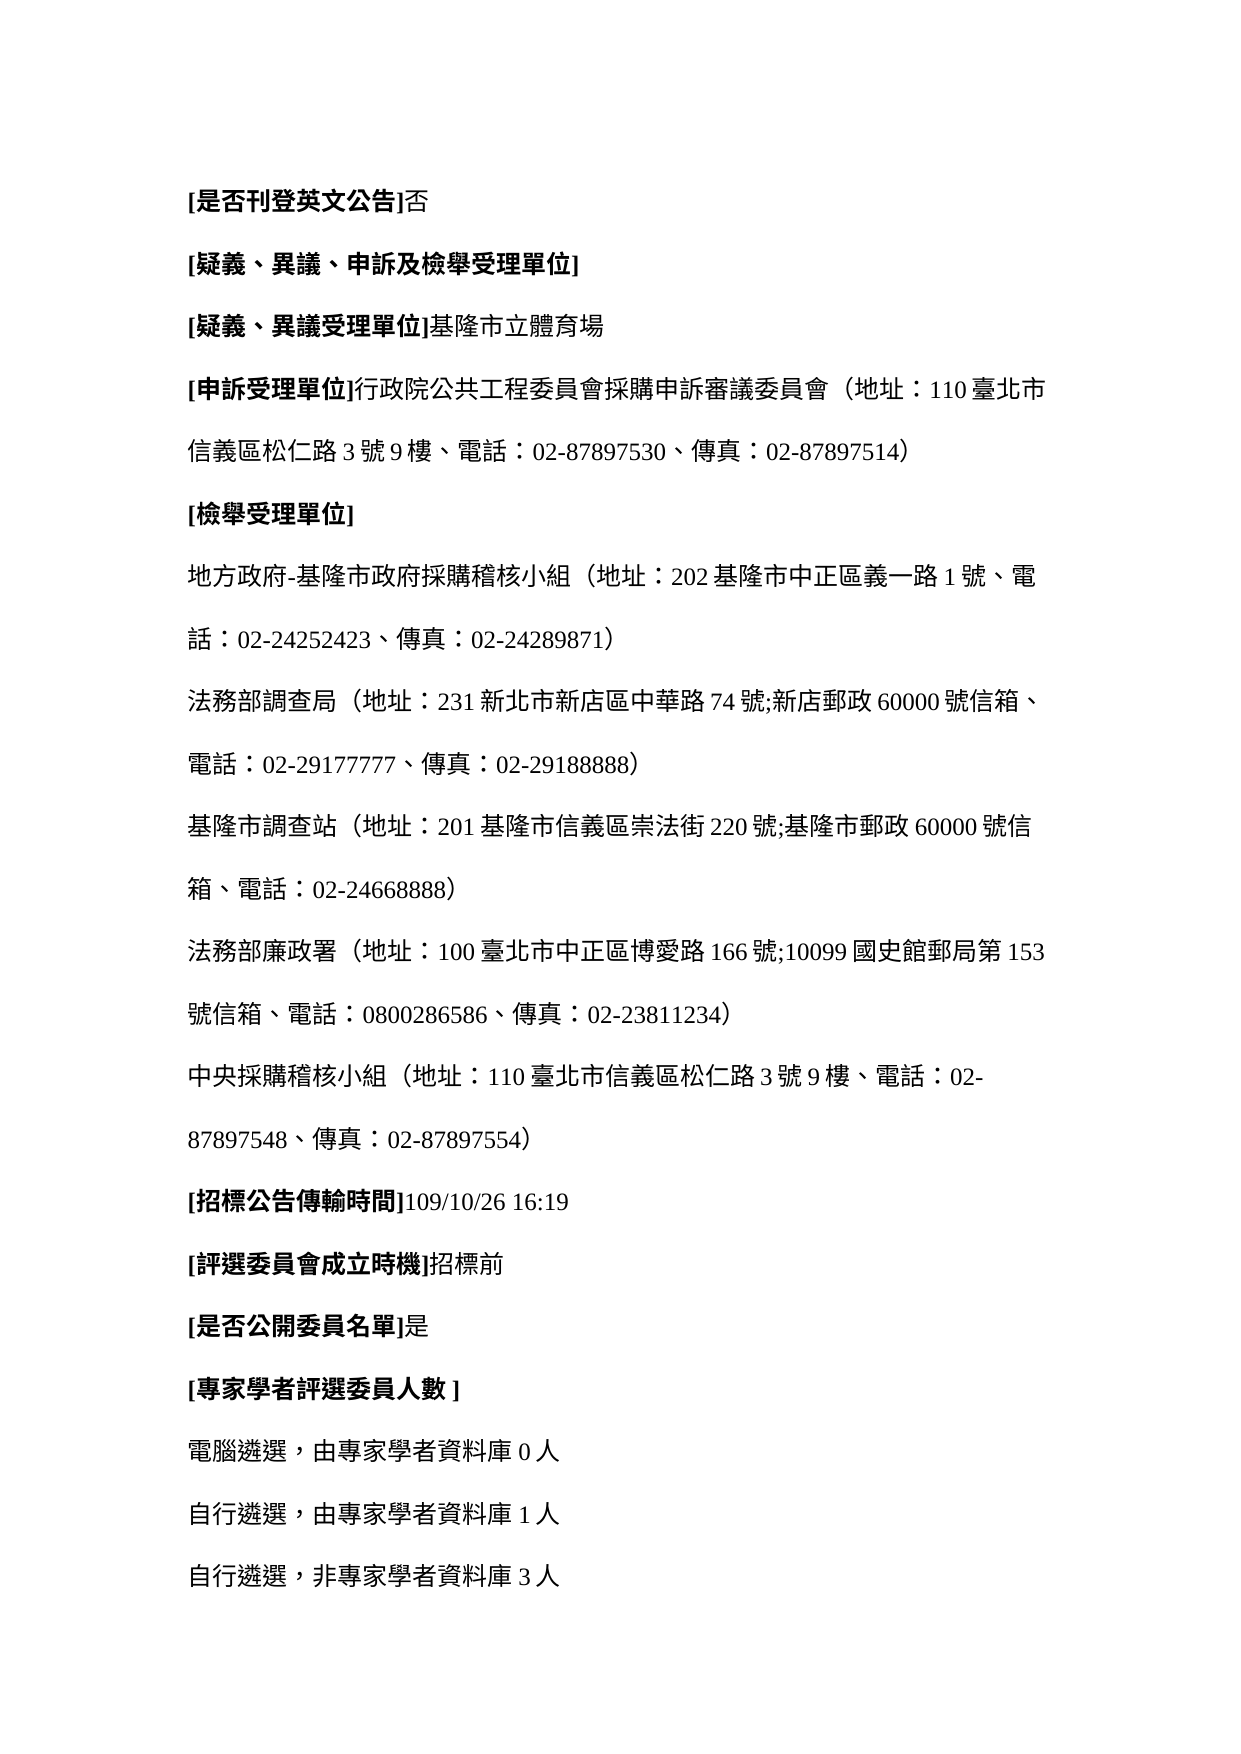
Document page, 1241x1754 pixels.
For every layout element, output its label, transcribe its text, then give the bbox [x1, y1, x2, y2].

text [是否刊登英文公告]否 [疑義、異議、申訴及檢舉受理單位] [疑義、異議受理單位]基隆市立體育場 [申訴受理單位]行政院公共工程委員會採購申訴審議委員會（地址：110臺北市信義區松仁路3號9樓、電話：02-87897530、傳真：02-87897514） [檢舉受理單位] 地方政府-基隆市政府採購稽核小組（地址：202基隆市中正區義一路1號、電話：02-24252423、傳真：02-24289871） 法務部調查局（地址：231新北市新店區中華路74號;新店郵政60000號信箱、電話：02-29177777、傳真：02-29188888） 基隆市調查站（地址：201基隆市信義區崇法街220號;基隆市郵政60000號信箱、電話：02-24668888） 法務部廉政署（地址：100臺北市中正區博愛路166號;10099國史館郵局第153號信箱、電話：0800286586、傳真：02-23811234） 中央採購稽核小組（地址：110臺北市信義區松仁路3號9樓、電話：02-87897548、傳真：02-87897554） [招標公告傳輸時間]109/10/26 16:19 [評選委員會成立時機]招標前 [是否公開委員名單]是 [專家學者評選委員人數 ] 電腦遴選，由專家學者資料庫 0人 自行遴選，由專家學者資料庫 1人 自行遴選，非專家學者資料庫 3人 [187, 158, 1053, 1596]
